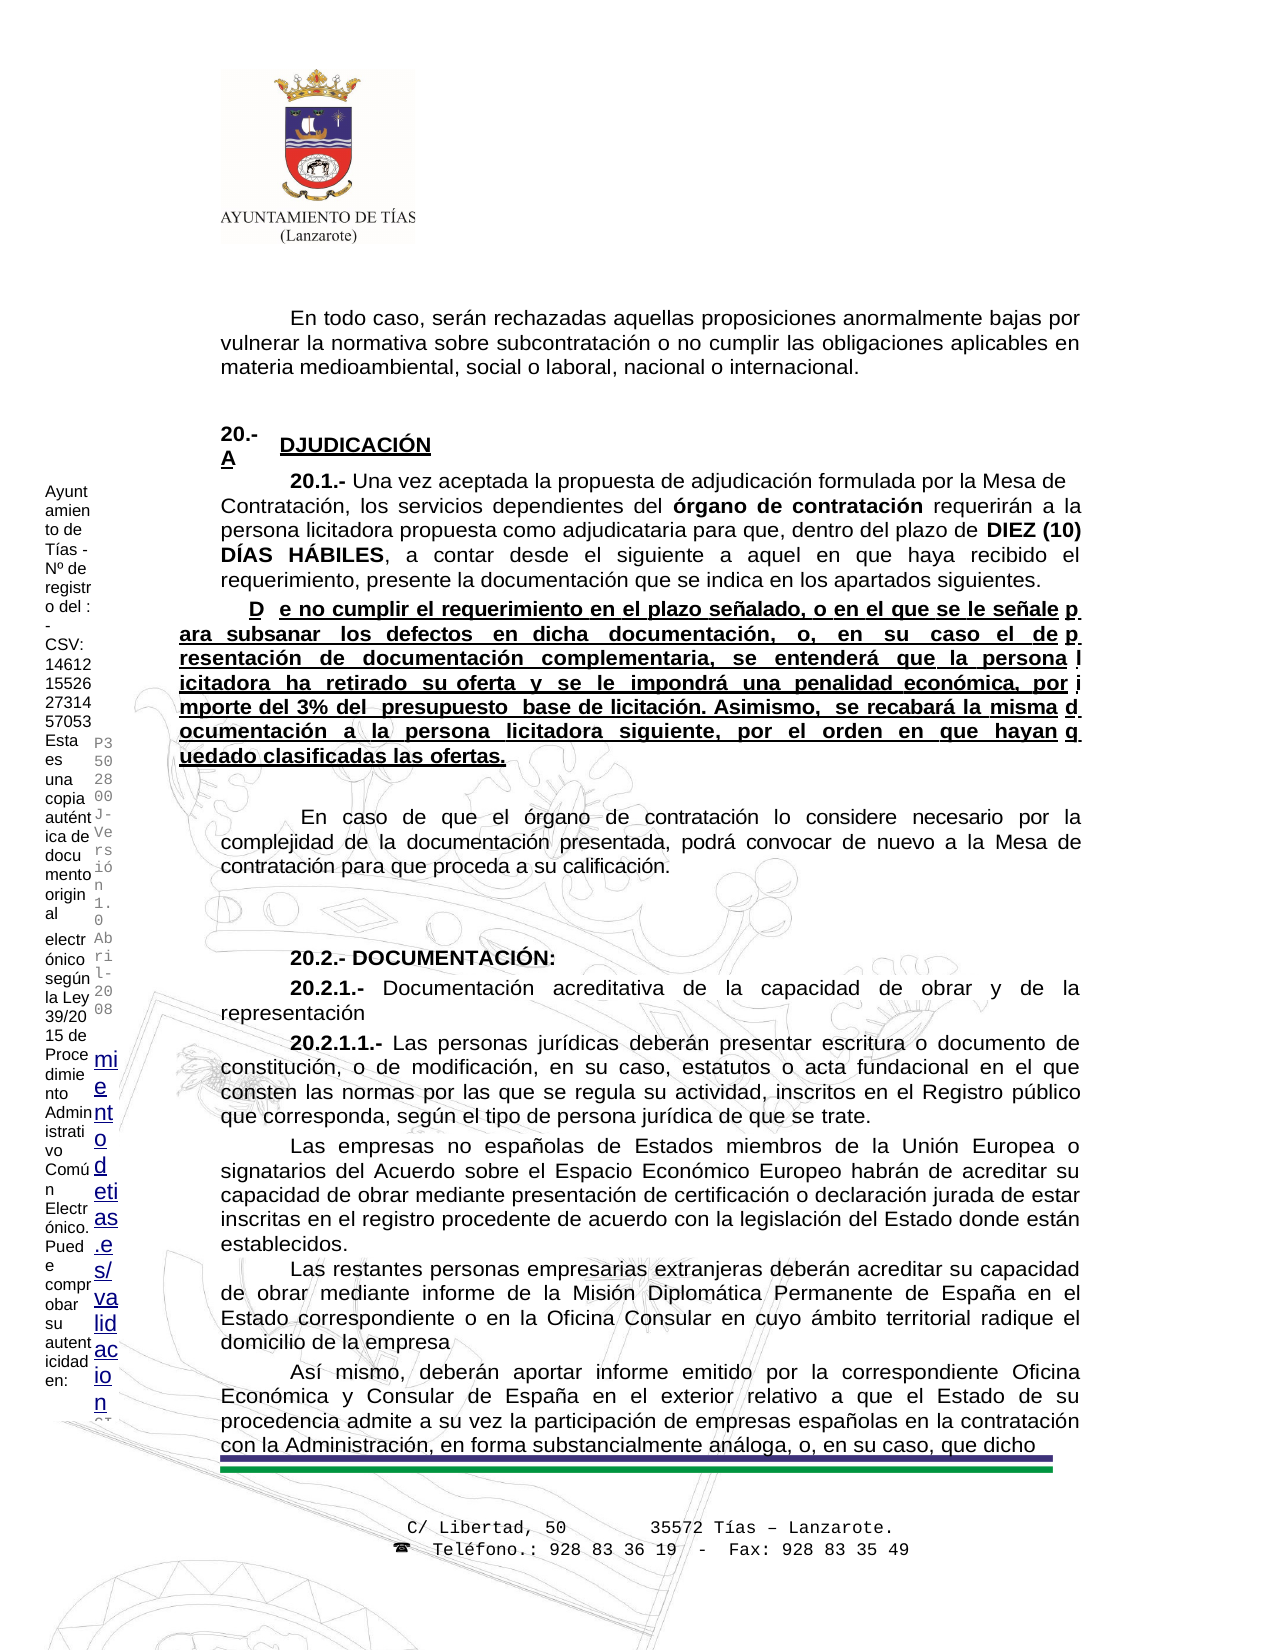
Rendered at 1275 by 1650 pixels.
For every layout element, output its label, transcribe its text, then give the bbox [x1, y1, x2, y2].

text Las restantes personas empresarias extranjeras deberán acreditar su capacidad de obrar mediante informe de la Misión Diplomática Permanente de España en el Estado correspondiente o en la Oficina Consular en cuyo ámbito territorial radique el domicilio de la empresa [989, 1258, 1081, 1354]
subtitle D e no cumplir el requerimiento en el plazo señalado, o en el que se le señale p ara subsanar los defectos en dicha documentación, o, en su caso el de p resentación de documentación complementaria, se entenderá que la persona l icitadora ha retirado su oferta y se le impondrá una penalidad económica, por i mporte del 3% del presupuesto base de licitación. Asimismo, se recabará la misma d ocumentación a la persona licitadora siguiente, por el orden en que hayan q uedado clasificadas las ofertas. [179, 597, 1082, 767]
text 20.2.1.1.- Las personas jurídicas deberán presentar escritura o documento de constitución, o de modificación, en su caso, estatutos o acta fundacional en el que consten las normas por las que se regula su actividad, inscritos en el Registro público que corresponda, según el tipo de persona jurídica de que se trate. [989, 1031, 1081, 1128]
text DJUDICACIÓN [279, 432, 1181, 456]
text Así mismo, deberán aportar informe emitido por la correspondiente Oficina Económica y Consular de España en el exterior relativo a que el Estado de su procedencia admite a su vez la participación de empresas españolas en la contratación con la Administración, en forma substancialmente análoga, o, en su caso, que dicho [989, 1360, 1081, 1457]
text C/ Libertad, 50 35572 Tías – Lanzarote. [989, 1518, 1122, 1538]
text Ayuntamiento de Tías - Nº de registro del : - CSV: 14612155262731457053 Esta es una copia auténtica de documento original [45, 482, 92, 923]
text [43, 480, 119, 1421]
text electrónico según la Ley 39/2015 de Procedimiento Administrativo Común Electrónico. Puede comprobar su autenticidad en: [45, 930, 92, 1390]
text P3502800J-Versión 1.0 Abril-2008 [94, 736, 114, 1019]
text http://sede.ayuntamientodetias.es/validacion CIF: [94, 1046, 119, 1421]
text 20.1.- Una vez aceptada la propuesta de adjudicación formulada por la Mesa de [290, 469, 1181, 493]
text  Teléfono.: 928 83 36 19 - Fax: 928 83 35 49 [989, 1538, 1122, 1559]
text En caso de que el órgano de contratación lo considere necesario por la complejidad de la documentación presentada, podrá convocar de nuevo a la Mesa de contratación para que proceda a su calificación. [989, 805, 1082, 878]
subtitle 20.2.- DOCUMENTACIÓN: [989, 945, 1181, 969]
text En todo caso, serán rechazadas aquellas proposiciones anormalmente bajas por vulnerar la normativa sobre subcontratación o no cumplir las obligaciones aplicables en materia medioambiental, social o laboral, nacional o internacional. [220, 306, 1081, 379]
subtitle 20.- A [220, 422, 269, 470]
text Contratación, los servicios dependientes del órgano de contratación requerirán a la persona licitadora propuesta como adjudicataria para que, dentro del plazo de DIEZ (10) DÍAS HÁBILES, a contar desde el siguiente a aquel en que haya recibido el requerimiento, presente la documentación que se indica en los apartados siguientes. [220, 494, 1081, 591]
text 20.2.1.- Documentación acreditativa de la capacidad de obrar y de la representación [989, 1000, 1081, 1024]
